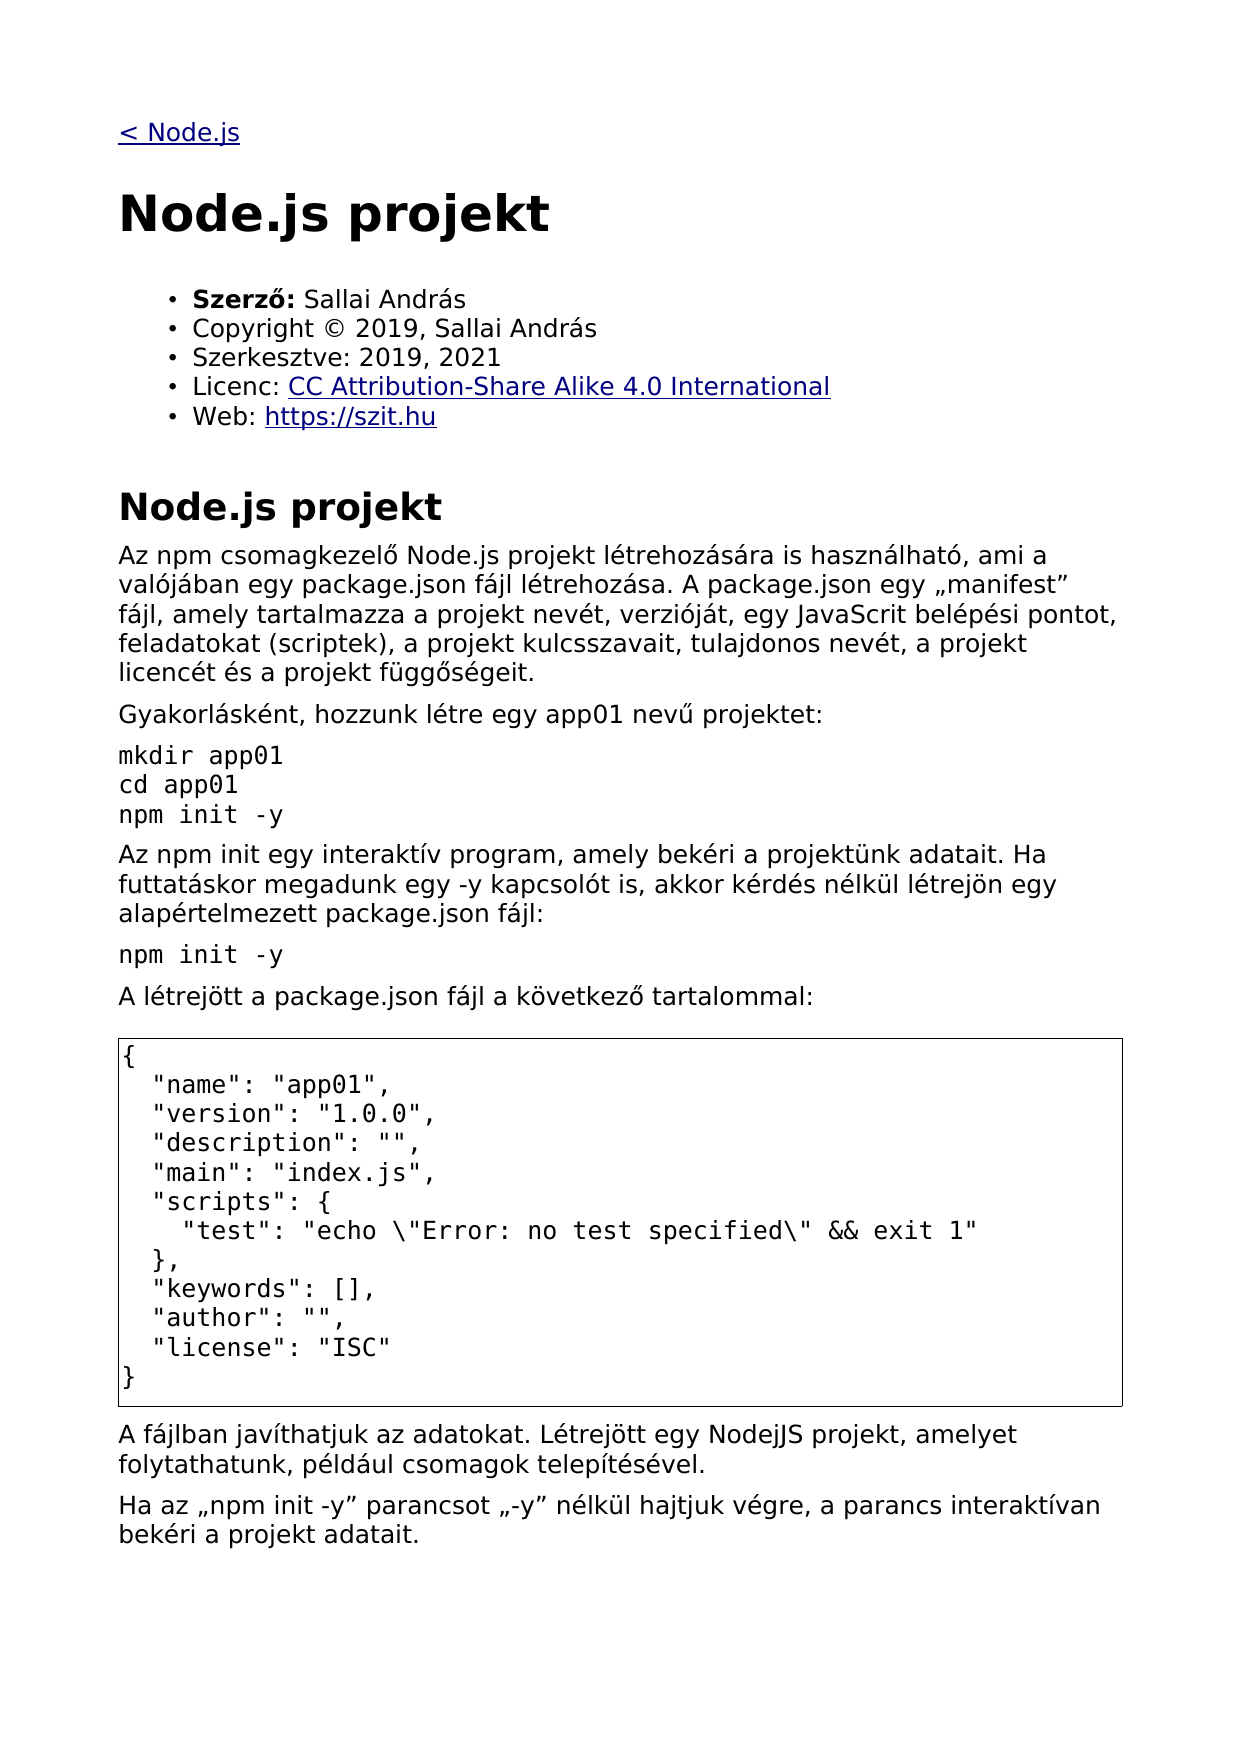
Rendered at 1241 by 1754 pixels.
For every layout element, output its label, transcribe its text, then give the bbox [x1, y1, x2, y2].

text Az npm csomagkezelő Node.js projekt létrehozására is használható, ami a valójában egy package.json fájl létrehozása. A package.json egy „manifest” fájl, amely tartalmazza a projekt nevét, verzióját, egy JavaScrit belépési pontot, feladatokat (scriptek), a projekt kulcsszavait, tulajdonos nevét, a projekt licencét és a projekt függőségeit. [118, 541, 1122, 687]
list Szerző: Sallai András [177, 285, 1122, 314]
text Gyakorlásként, hozzunk létre egy app01 nevű projektet: [118, 700, 1122, 729]
text npm init -y [118, 941, 1122, 970]
list Szerkesztve: 2019, 2021 [177, 343, 1122, 372]
text A fájlban javíthatjuk az adatokat. Létrejött egy NodejJS projekt, amelyet folytathatunk, például csomagok telepítésével. [118, 1421, 1122, 1479]
text Ha az „npm init -y” parancsot „-y” nélkül hajtjuk végre, a parancs interaktívan bekéri a projekt adatait. [118, 1492, 1122, 1550]
subtitle Node.js projekt [118, 185, 1122, 243]
text Az npm init egy interaktív program, amely bekéri a projektünk adatait. Ha futtatáskor megadunk egy -y kapcsolót is, akkor kérdés nélkül létrejön egy alapértelmezett package.json fájl: [118, 841, 1122, 928]
list Licenc: CC Attribution-Share Alike 4.0 International [177, 372, 1122, 402]
text < Node.js [118, 118, 1122, 147]
table_header { "name": "app01", "version": "1.0.0", "description": "", "main": "index.js", "scripts": { "test": "echo \"Error: no test specified\" && exit 1" }, "keywords": [], "author": "", "license": "ISC" } [119, 1039, 1122, 1406]
text mkdir app01 cd app01 npm init -y [118, 741, 1122, 829]
list Web: https://szit.hu [177, 402, 1122, 431]
list Copyright © 2019, Sallai András [177, 314, 1122, 343]
text A létrejött a package.json fájl a következő tartalommal: [118, 982, 1122, 1011]
subtitle Node.js projekt [118, 485, 1122, 529]
